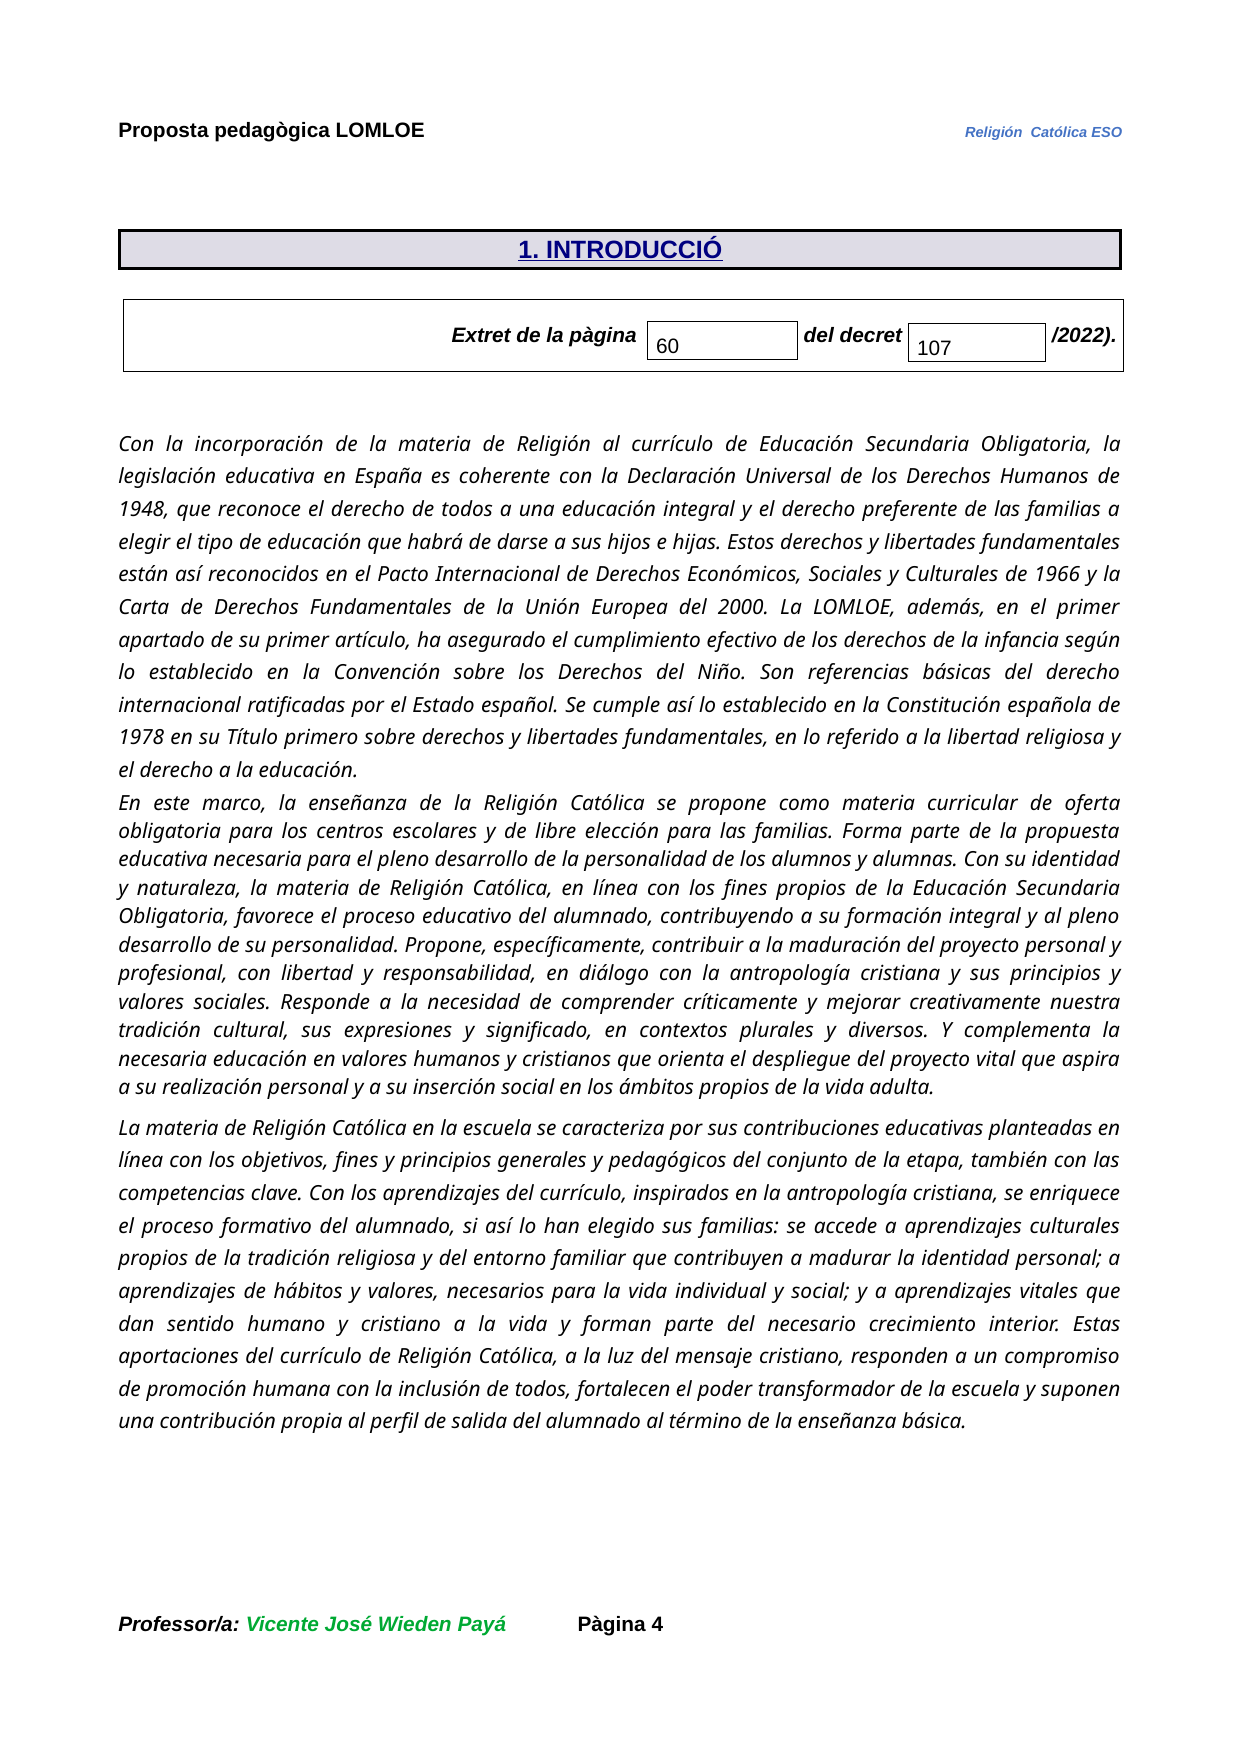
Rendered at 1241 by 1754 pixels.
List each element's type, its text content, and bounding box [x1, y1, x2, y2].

table_header Extret de la pàgina del decret /2022). [124, 300, 1123, 371]
text En este marco, la enseñanza de la Religión Católica se propone como materia curricular de oferta obligatoria para los centros escolares y de libre elección para las familias. Forma parte de la propuesta educativa necesaria para el pleno desarrollo de la personalidad de los alumnos y alumnas. Con su identidad y naturaleza, la materia de Religión Católica, en línea con los fines propios de la Educación Secundaria Obligatoria, favorece el proceso educativo del alumnado, contribuyendo a su formación integral y al pleno desarrollo de su personalidad. Propone, específicamente, contribuir a la maduración del proyecto personal y profesional, con libertad y responsabilidad, en diálogo con la antropología cristiana y sus principios y valores sociales. Responde a la necesidad de comprender críticamente y mejorar creativamente nuestra tradición cultural, sus expresiones y significado, en contextos plurales y diversos. Y complementa la necesaria educación en valores humanos y cristianos que orienta el despliegue del proyecto vital que aspira a su realización personal y a su inserción social en los ámbitos propios de la vida adulta. [118, 788, 1122, 1101]
text 1. INTRODUCCIÓ [121, 232, 1119, 267]
text La materia de Religión Católica en la escuela se caracteriza por sus contribuciones educativas planteadas en línea con los objetivos, fines y principios generales y pedagógicos del conjunto de la etapa, también con las competencias clave. Con los aprendizajes del currículo, inspirados en la antropología cristiana, se enriquece el proceso formativo del alumnado, si así lo han elegido sus familias: se accede a aprendizajes culturales propios de la tradición religiosa y del entorno familiar que contribuyen a madurar la identidad personal; a aprendizajes de hábitos y valores, necesarios para la vida individual y social; y a aprendizajes vitales que dan sentido humano y cristiano a la vida y forman parte del necesario crecimiento interior. Estas aportaciones del currículo de Religión Católica, a la luz del mensaje cristiano, responden a un compromiso de promoción humana con la inclusión de todos, fortalecen el poder transformador de la escuela y suponen una contribución propia al perfil de salida del alumnado al término de la enseñanza básica. [118, 1113, 1122, 1435]
text Con la incorporación de la materia de Religión al currículo de Educación Secundaria Obligatoria, la legislación educativa en España es coherente con la Declaración Universal de los Derechos Humanos de 1948, que reconoce el derecho de todos a una educación integral y el derecho preferente de las familias a elegir el tipo de educación que habrá de darse a sus hijos e hijas. Estos derechos y libertades fundamentales están así reconocidos en el Pacto Internacional de Derechos Económicos, Sociales y Culturales de 1966 y la Carta de Derechos Fundamentales de la Unión Europea del 2000. La LOMLOE, además, en el primer apartado de su primer artículo, ha asegurado el cumplimiento efectivo de los derechos de la infancia según lo establecido en la Convención sobre los Derechos del Niño. Son referencias básicas del derecho internacional ratificadas por el Estado español. Se cumple así lo establecido en la Constitución española de 1978 en su Título primero sobre derechos y libertades fundamentales, en lo referido a la libertad religiosa y el derecho a la educación. [118, 429, 1122, 783]
